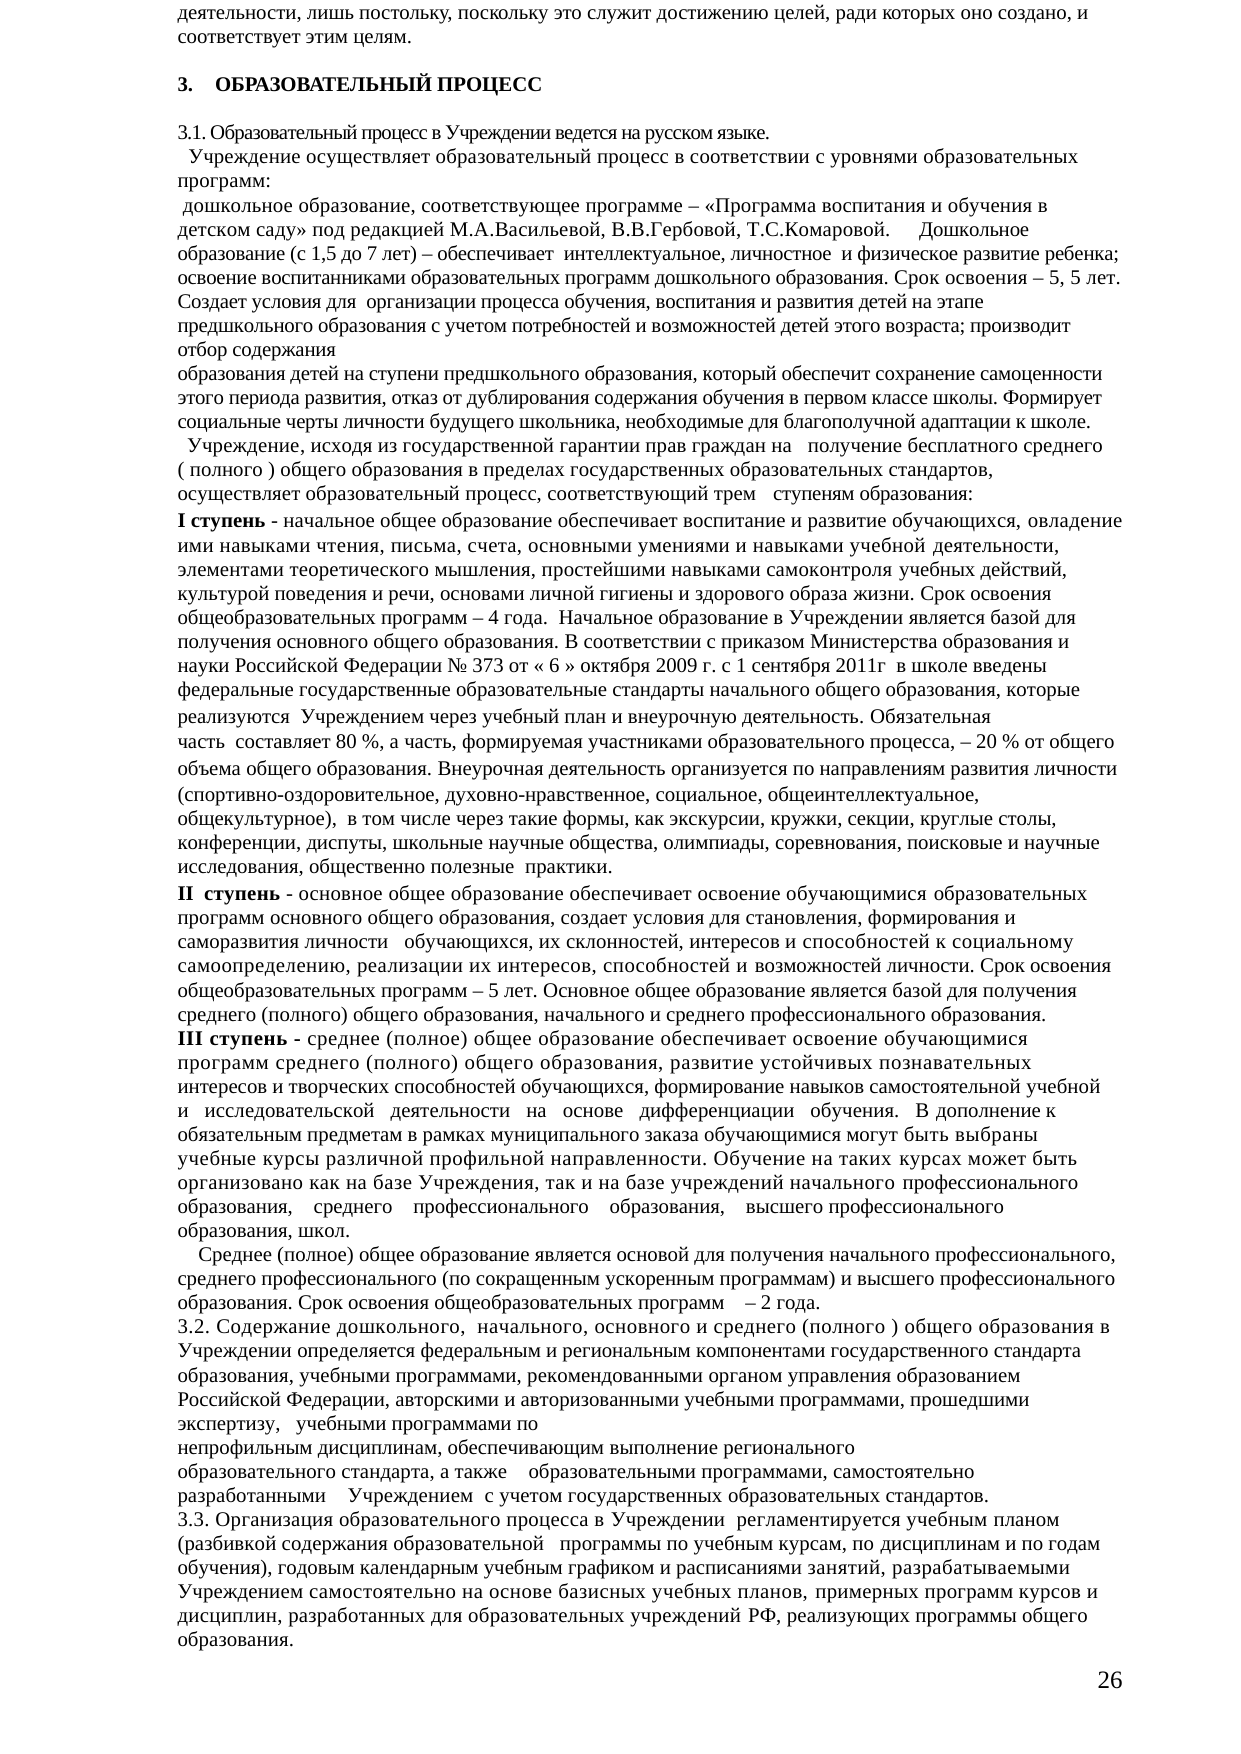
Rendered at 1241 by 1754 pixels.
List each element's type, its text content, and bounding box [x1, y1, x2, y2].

text II ступень - основное общее образование обеспечивает освоение обучающимися образовательных программ основного общего образования, создает условия для становления, формирования и саморазвития личности обучающихся, их склонностей, интересов и способностей к социальному самоопределению, реализации их интересов, способностей и возможностей личности. Срок освоения общеобразовательных программ – 5 лет. Основное общее образование является базой для получения среднего (полного) общего образования, начального и среднего профессионального образования. [177, 881, 1122, 1026]
text III ступень - среднее (полное) общее образование обеспечивает освоение обучающимися программ среднего (полного) общего образования, развитие устойчивых познавательных интересов и творческих способностей обучающихся, формирование навыков самостоятельной учебной и исследовательской деятельности на основе дифференциации обучения. В дополнение к обязательным предметам в рамках муниципального заказа обучающимися могут быть выбраны учебные курсы различной профильной направленности. Обучение на таких курсах может быть организовано как на базе Учреждения, так и на базе учреждений начального профессионального образования, среднего профессионального образования, высшего профессионального образования, школ. [177, 1026, 1122, 1242]
text I ступень - начальное общее образование обеспечивает воспитание и развитие обучающихся, овладение ими навыками чтения, письма, счета, основными умениями и навыками учебной деятельности, элементами теоретического мышления, простейшими навыками самоконтроля учебных действий, культурой поведения и речи, основами личной гигиены и здорового образа жизни. Срок освоения общеобразовательных программ – 4 года. Начальное образование в Учреждении является базой для получения основного общего образования. В соответствии с приказом Министерства образования и науки Российской Федерации № 373 от « 6 » октября 2009 г. с 1 сентября 2011г в школе введены федеральные государственные образовательные стандарты начального общего образования, которые реализуются Учреждением через учебный план и внеурочную деятельность. Обязательная часть составляет 80 %, а часть, формируемая участниками образовательного процесса, – 20 % от общего объема общего образования. Внеурочная деятельность организуется по направлениям развития личности (спортивно-оздоровительное, духовно-нравственное, социальное, общеинтеллектуальное, общекультурное), в том числе через такие формы, как экскурсии, кружки, секции, круглые столы, конференции, диспуты, школьные научные общества, олимпиады, соревнования, поисковые и научные исследования, общественно полезные практики. [177, 508, 1122, 878]
text образовательного стандарта, а также образовательными программами, самостоятельно разработанными Учреждением с учетом государственных образовательных стандартов. [177, 1459, 1122, 1507]
text дошкольное образование, соответствующее программе – «Программа воспитания и обучения в детском саду» под редакцией М.А.Васильевой, В.В.Гербовой, Т.С.Комаровой. Дошкольное образование (с 1,5 до 7 лет) – обеспечивает интеллектуальное, личностное и физическое развитие ребенка; освоение воспитанниками образовательных программ дошкольного образования. Срок освоения – 5, 5 лет. Создает условия для организации процесса обучения, воспитания и развития детей на этапе предшкольного образования с учетом потребностей и возможностей детей этого возраста; производит отбор содержания образования детей на ступени предшкольного образования, который обеспечит сохранение самоценности этого периода развития, отказ от дублирования содержания обучения в первом классе школы. Формирует социальные черты личности будущего школьника, необходимые для благополучной адаптации к школе. [177, 192, 1122, 433]
text 3.2. Содержание дошкольного, начального, основного и среднего (полного ) общего образования в Учреждении определяется федеральным и региональным компонентами государственного стандарта образования, учебными программами, рекомендованными органом управления образованием Российской Федерации, авторскими и авторизованными учебными программами, прошедшими экспертизу, учебными программами по непрофильным дисциплинам, обеспечивающим выполнение регионального [177, 1314, 1122, 1459]
text деятельности, лишь постольку, поскольку это служит достижению целей, ради которых оно создано, и соответствует этим целям. [177, 0, 1122, 48]
text 3.3. Организация образовательного процесса в Учреждении регламентируется учебным планом (разбивкой содержания образовательной программы по учебным курсам, по дисциплинам и по годам обучения), годовым календарным учебным графиком и расписаниями занятий, разрабатываемыми Учреждением самостоятельно на основе базисных учебных планов, примерных программ курсов и дисциплин, разработанных для образовательных учреждений РФ, реализующих программы общего образования. [177, 1507, 1122, 1651]
text Учреждение, исходя из государственной гарантии прав граждан на получение бесплатного среднего ( полного ) общего образования в пределах государственных образовательных стандартов, осуществляет образовательный процесс, соответствующий трем ступеням образования: [177, 433, 1122, 505]
text Среднее (полное) общее образование является основой для получения начального профессионального, среднего профессионального (по сокращенным ускоренным программам) и высшего профессионального образования. Срок освоения общеобразовательных программ – 2 года. [177, 1242, 1122, 1314]
list ОБРАЗОВАТЕЛЬНЫЙ ПРОЦЕСС [177, 72, 1122, 96]
text Учреждение осуществляет образовательный процесс в соответствии с уровнями образовательных программ: [177, 144, 1122, 192]
text 3.1. Образовательный процесс в Учреждении ведется на русском языке. [177, 120, 1122, 144]
